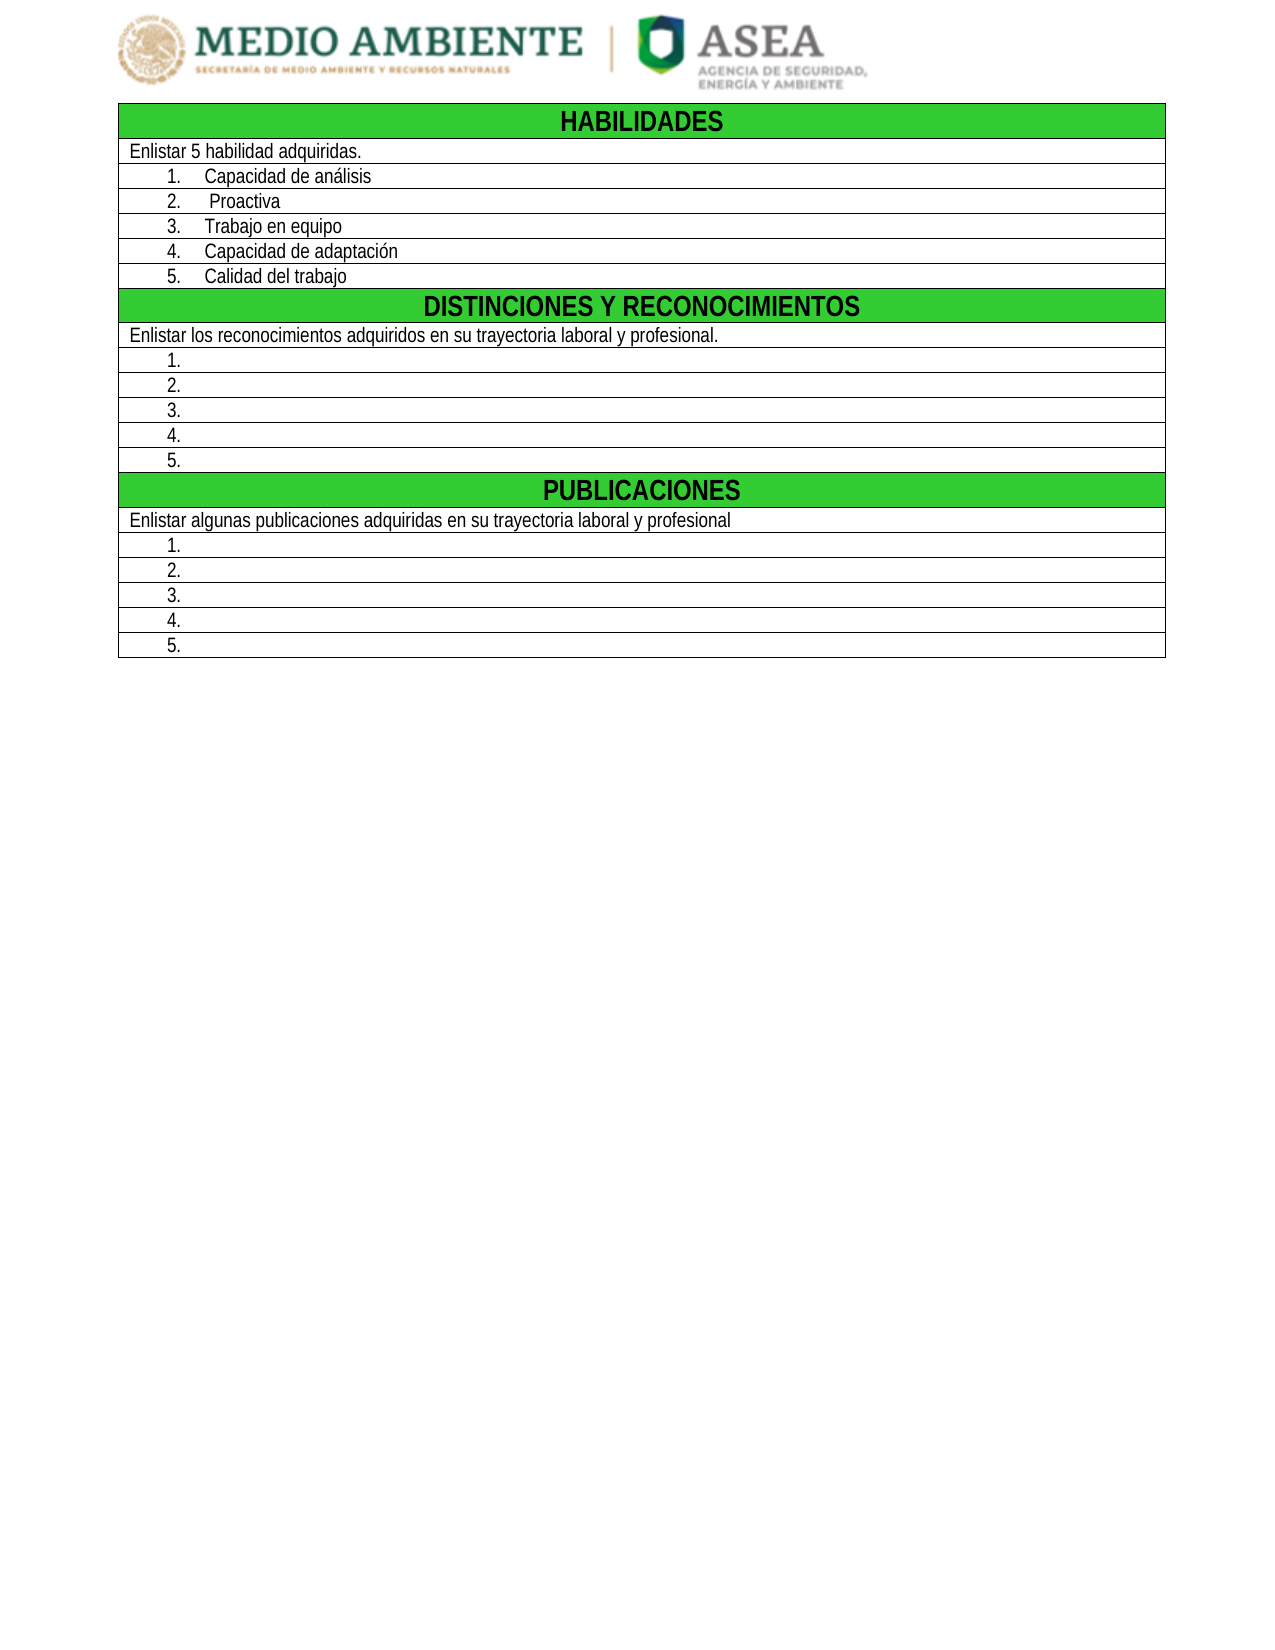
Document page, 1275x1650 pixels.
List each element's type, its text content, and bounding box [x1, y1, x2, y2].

table_cell [119, 373, 1165, 397]
table_cell [119, 533, 1165, 557]
table_cell Calidad del trabajo [119, 264, 1165, 288]
table_cell [119, 423, 1165, 447]
table_cell Enlistar algunas publicaciones adquiridas en su trayectoria laboral y profesional [119, 508, 1165, 532]
table_cell HABILIDADES [119, 104, 1165, 138]
table_cell PUBLICACIONES [119, 473, 1165, 507]
table_cell [119, 448, 1165, 472]
table_cell Proactiva [119, 189, 1165, 213]
table_cell Enlistar 5 habilidad adquiridas. [119, 139, 1165, 163]
table_cell [119, 558, 1165, 582]
table_cell Enlistar los reconocimientos adquiridos en su trayectoria laboral y profesional. [119, 323, 1165, 347]
table_cell [119, 608, 1165, 632]
table_cell Capacidad de adaptación [119, 239, 1165, 263]
table_cell Trabajo en equipo [119, 214, 1165, 238]
table_cell Capacidad de análisis [119, 164, 1165, 188]
table_cell DISTINCIONES Y RECONOCIMIENTOS [119, 289, 1165, 322]
table_cell [119, 633, 1165, 657]
table_cell [119, 398, 1165, 422]
table_cell [119, 348, 1165, 372]
table_cell [119, 583, 1165, 607]
